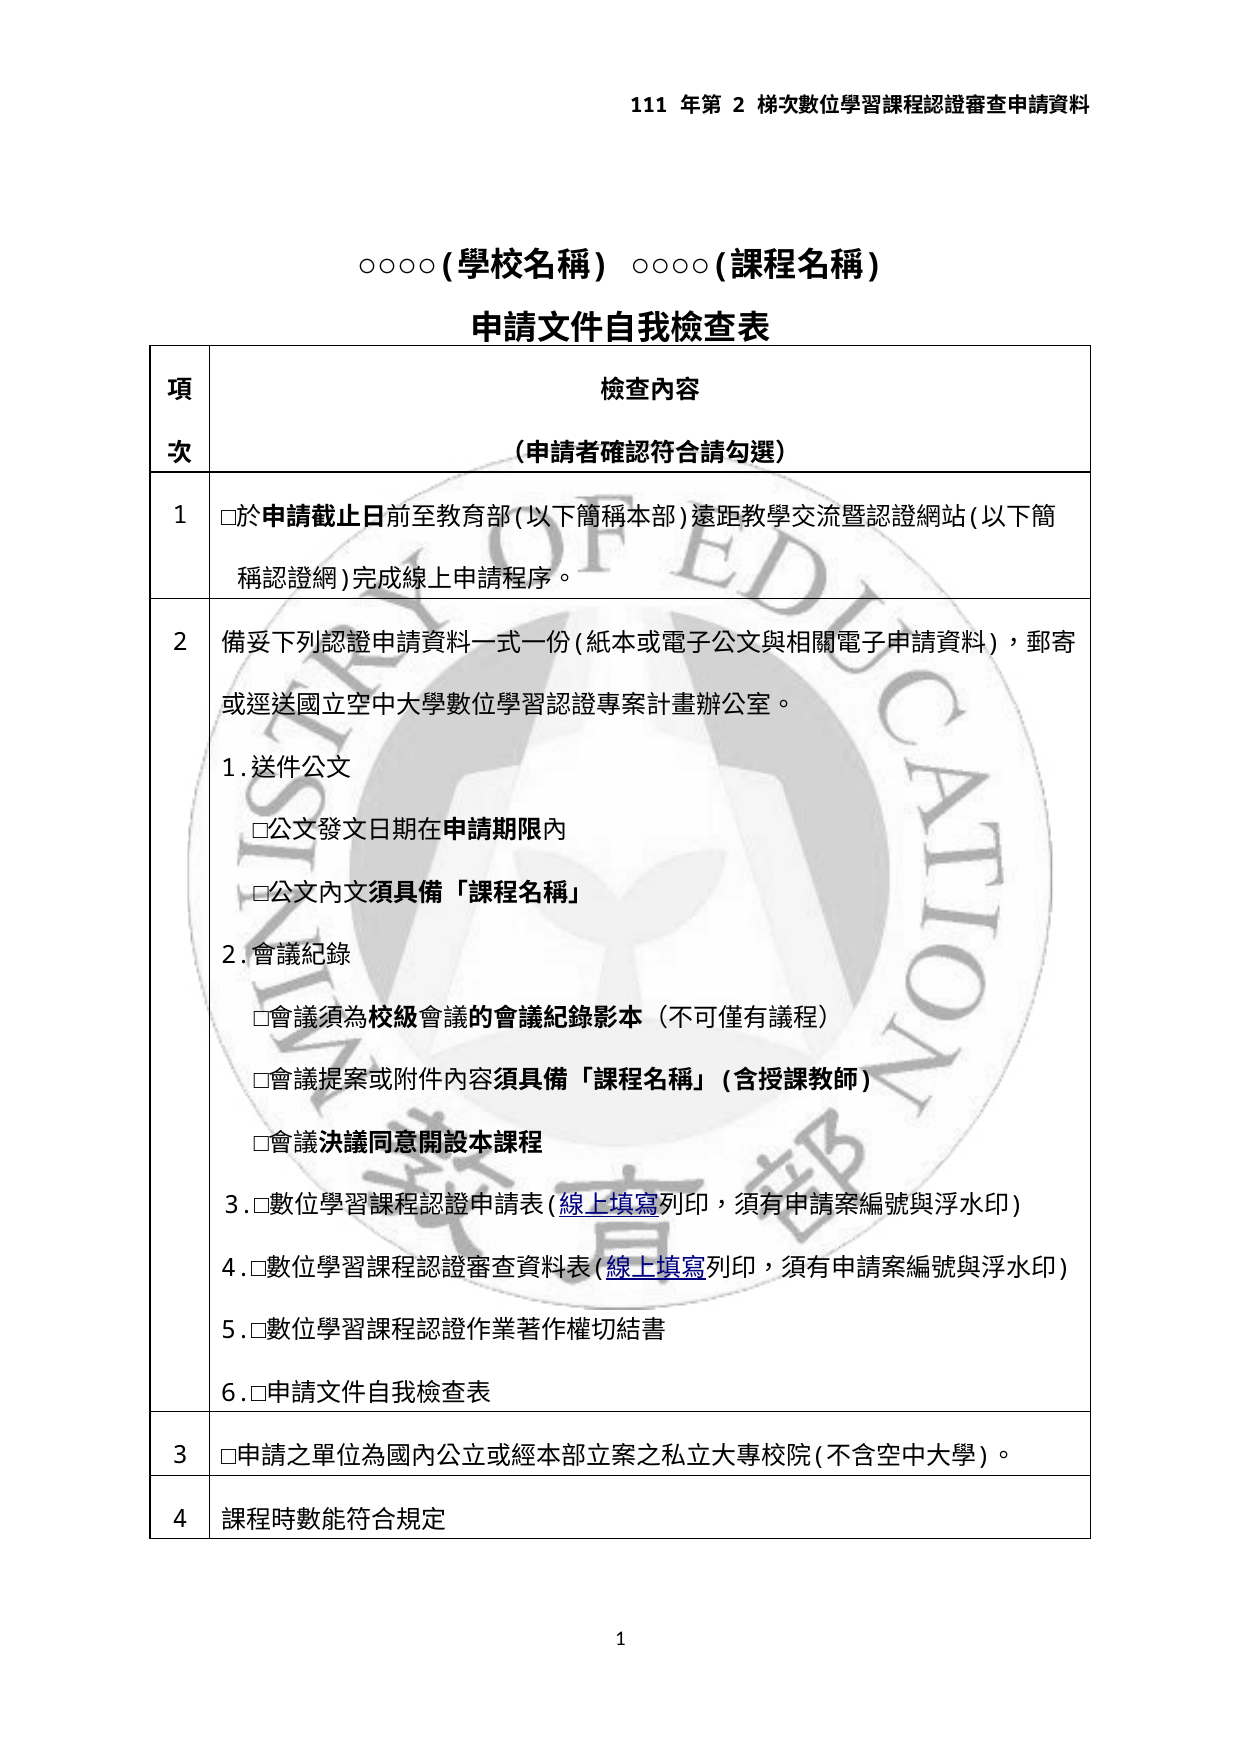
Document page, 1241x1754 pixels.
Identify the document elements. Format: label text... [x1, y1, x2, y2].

table_cell 4 [151, 1476, 209, 1538]
table_cell □申請之單位為國內公立或經本部立案之私立大專校院(不含空中大學)。 [210, 1412, 1090, 1474]
text 申請文件自我檢查表 [150, 283, 1090, 345]
table_header 檢查內容 （申請者確認符合請勾選） [210, 346, 1090, 471]
table_cell □於申請截止日前至教育部(以下簡稱本部)遠距教學交流暨認證網站(以下簡 稱認證網)完成線上申請程序。 [1053, 473, 1090, 597]
text ○○○○(學校名稱) ○○○○(課程名稱) [150, 220, 1090, 283]
table_cell 1 [151, 473, 187, 597]
table_cell 2 [151, 599, 209, 1411]
table_cell 3 [151, 1412, 209, 1474]
table_cell 備妥下列認證申請資料一式一份(紙本或電子公文與相關電子申請資料)，郵寄或逕送國立空中大學數位學習認證專案計畫辦公室。 1.送件公文 □公文發文日期在申請期限內 □公文內文須具備「課程名稱」 2.會議紀錄 □會議須為校級會議的會議紀錄影本（不可僅有議程） □會議提案或附件內容須具備「課程名稱」(含授課教師) □會議決議同意開設本課程 3.□數位學習課程認證申請表(線上填寫列印，須有申請案編號與浮水印) 4.□數位學習課程認證審查資料表(線上填寫列印，須有申請案編號與浮水印) 5.□數位學習課程認證作業著作權切結書 6.□申請文件自我檢查表 [210, 599, 1090, 1411]
table_cell 課程時數能符合規定 [210, 1476, 1090, 1538]
table_header 項次 [151, 346, 209, 471]
